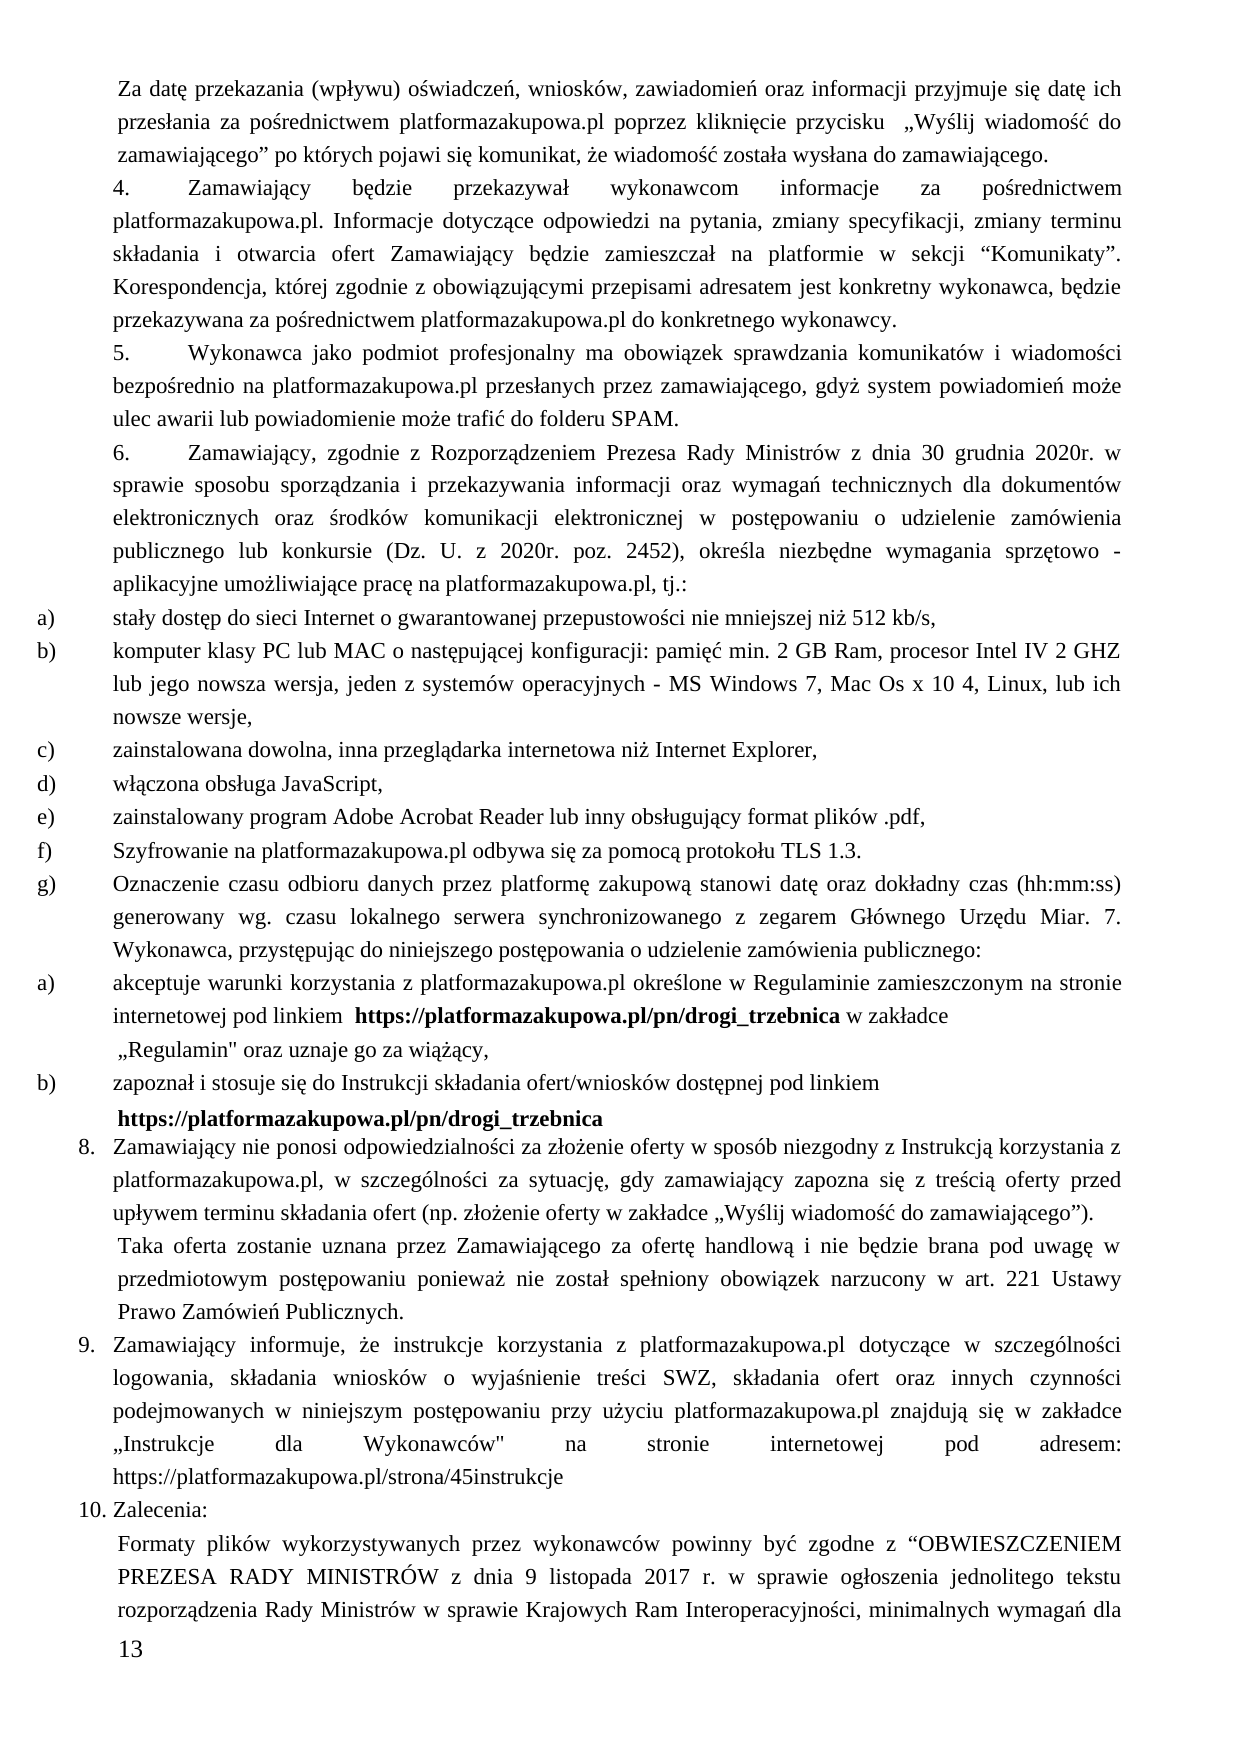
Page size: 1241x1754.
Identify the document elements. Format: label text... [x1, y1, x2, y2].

list zainstalowana dowolna, inna przeglądarka internetowa niż Internet Explorer, [37, 736, 1123, 763]
list zainstalowany program Adobe Acrobat Reader lub inny obsługujący format plików .pdf, [37, 803, 1123, 830]
list Zamawiający informuje, że instrukcje korzystania z platformazakupowa.pl dotyczące w szczególności logowania, składania wniosków o wyjaśnienie treści SWZ, składania ofert oraz innych czynności podejmowanych w niniejszym postępowaniu przy użyciu platformazakupowa.pl znajdują się w zakładce „Instrukcje dla Wykonawców" na stronie internetowej pod adresem: https://platformazakupowa.pl/strona/45instrukcje [78, 1331, 1123, 1489]
list komputer klasy PC lub MAC o następującej konfiguracji: pamięć min. 2 GB Ram, procesor Intel IV 2 GHZ lub jego nowsza wersja, jeden z systemów operacyjnych - MS Windows 7, Mac Os x 10 4, Linux, lub ich nowsze wersje, [37, 637, 1123, 729]
list Oznaczenie czasu odbioru danych przez platformę zakupową stanowi datę oraz dokładny czas (hh:mm:ss) generowany wg. czasu lokalnego serwera synchronizowanego z zegarem Głównego Urzędu Miar. 7. Wykonawca, przystępując do niniejszego postępowania o udzielenie zamówienia publicznego: [37, 870, 1123, 962]
list Zamawiający nie ponosi odpowiedzialności za złożenie oferty w sposób niezgodny z Instrukcją korzystania z platformazakupowa.pl, w szczególności za sytuację, gdy zamawiający zapozna się z treścią oferty przed upływem terminu składania ofert (np. złożenie oferty w zakładce „Wyślij wiadomość do zamawiającego”). [78, 1133, 1123, 1225]
list zapoznał i stosuje się do Instrukcji składania ofert/wniosków dostępnej pod linkiem [37, 1069, 1123, 1096]
list Szyfrowanie na platformazakupowa.pl odbywa się za pomocą protokołu TLS 1.3. [37, 837, 1123, 863]
text Za datę przekazania (wpływu) oświadczeń, wniosków, zawiadomień oraz informacji przyjmuje się datę ich przesłania za pośrednictwem platformazakupowa.pl poprzez kliknięcie przycisku „Wyślij wiadomość do zamawiającego” po których pojawi się komunikat, że wiadomość została wysłana do zamawiającego. [117, 75, 1123, 167]
list akceptuje warunki korzystania z platformazakupowa.pl określone w Regulaminie zamieszczonym na stronie internetowej pod linkiem https://platformazakupowa.pl/pn/drogi_trzebnica w zakładce [37, 969, 1123, 1029]
list Wykonawca jako podmiot profesjonalny ma obowiązek sprawdzania komunikatów i wiadomości bezpośrednio na platformazakupowa.pl przesłanych przez zamawiającego, gdyż system powiadomień może ulec awarii lub powiadomienie może trafić do folderu SPAM. [113, 339, 1123, 432]
list włączona obsługa JavaScript, [37, 770, 1123, 796]
list Zalecenia: [78, 1497, 1123, 1523]
list Zamawiający, zgodnie z Rozporządzeniem Prezesa Rady Ministrów z dnia 30 grudnia 2020r. w sprawie sposobu sporządzania i przekazywania informacji oraz wymagań technicznych dla dokumentów elektronicznych oraz środków komunikacji elektronicznej w postępowaniu o udzielenie zamówienia publicznego lub konkursie (Dz. U. z 2020r. poz. 2452), określa niezbędne wymagania sprzętowo - aplikacyjne umożliwiające pracę na platformazakupowa.pl, tj.: [113, 439, 1123, 597]
text Taka oferta zostanie uznana przez Zamawiającego za ofertę handlową i nie będzie brana pod uwagę w przedmiotowym postępowaniu ponieważ nie został spełniony obowiązek narzucony w art. 221 Ustawy Prawo Zamówień Publicznych. [117, 1232, 1123, 1324]
list Zamawiający będzie przekazywał wykonawcom informacje za pośrednictwem platformazakupowa.pl. Informacje dotyczące odpowiedzi na pytania, zmiany specyfikacji, zmiany terminu składania i otwarcia ofert Zamawiający będzie zamieszczał na platformie w sekcji “Komunikaty”. Korespondencja, której zgodnie z obowiązującymi przepisami adresatem jest konkretny wykonawca, będzie przekazywana za pośrednictwem platformazakupowa.pl do konkretnego wykonawcy. [113, 174, 1123, 332]
text https://platformazakupowa.pl/pn/drogi_trzebnica [117, 1105, 1211, 1131]
text Formaty plików wykorzystywanych przez wykonawców powinny być zgodne z “OBWIESZCZENIEM PREZESA RADY MINISTRÓW z dnia 9 listopada 2017 r. w sprawie ogłoszenia jednolitego tekstu rozporządzenia Rady Ministrów w sprawie Krajowych Ram Interoperacyjności, minimalnych wymagań dla [117, 1530, 1123, 1622]
list stały dostęp do sieci Internet o gwarantowanej przepustowości nie mniejszej niż 512 kb/s, [37, 604, 1123, 630]
text „Regulamin" oraz uznaje go za wiążący, [117, 1036, 1123, 1062]
